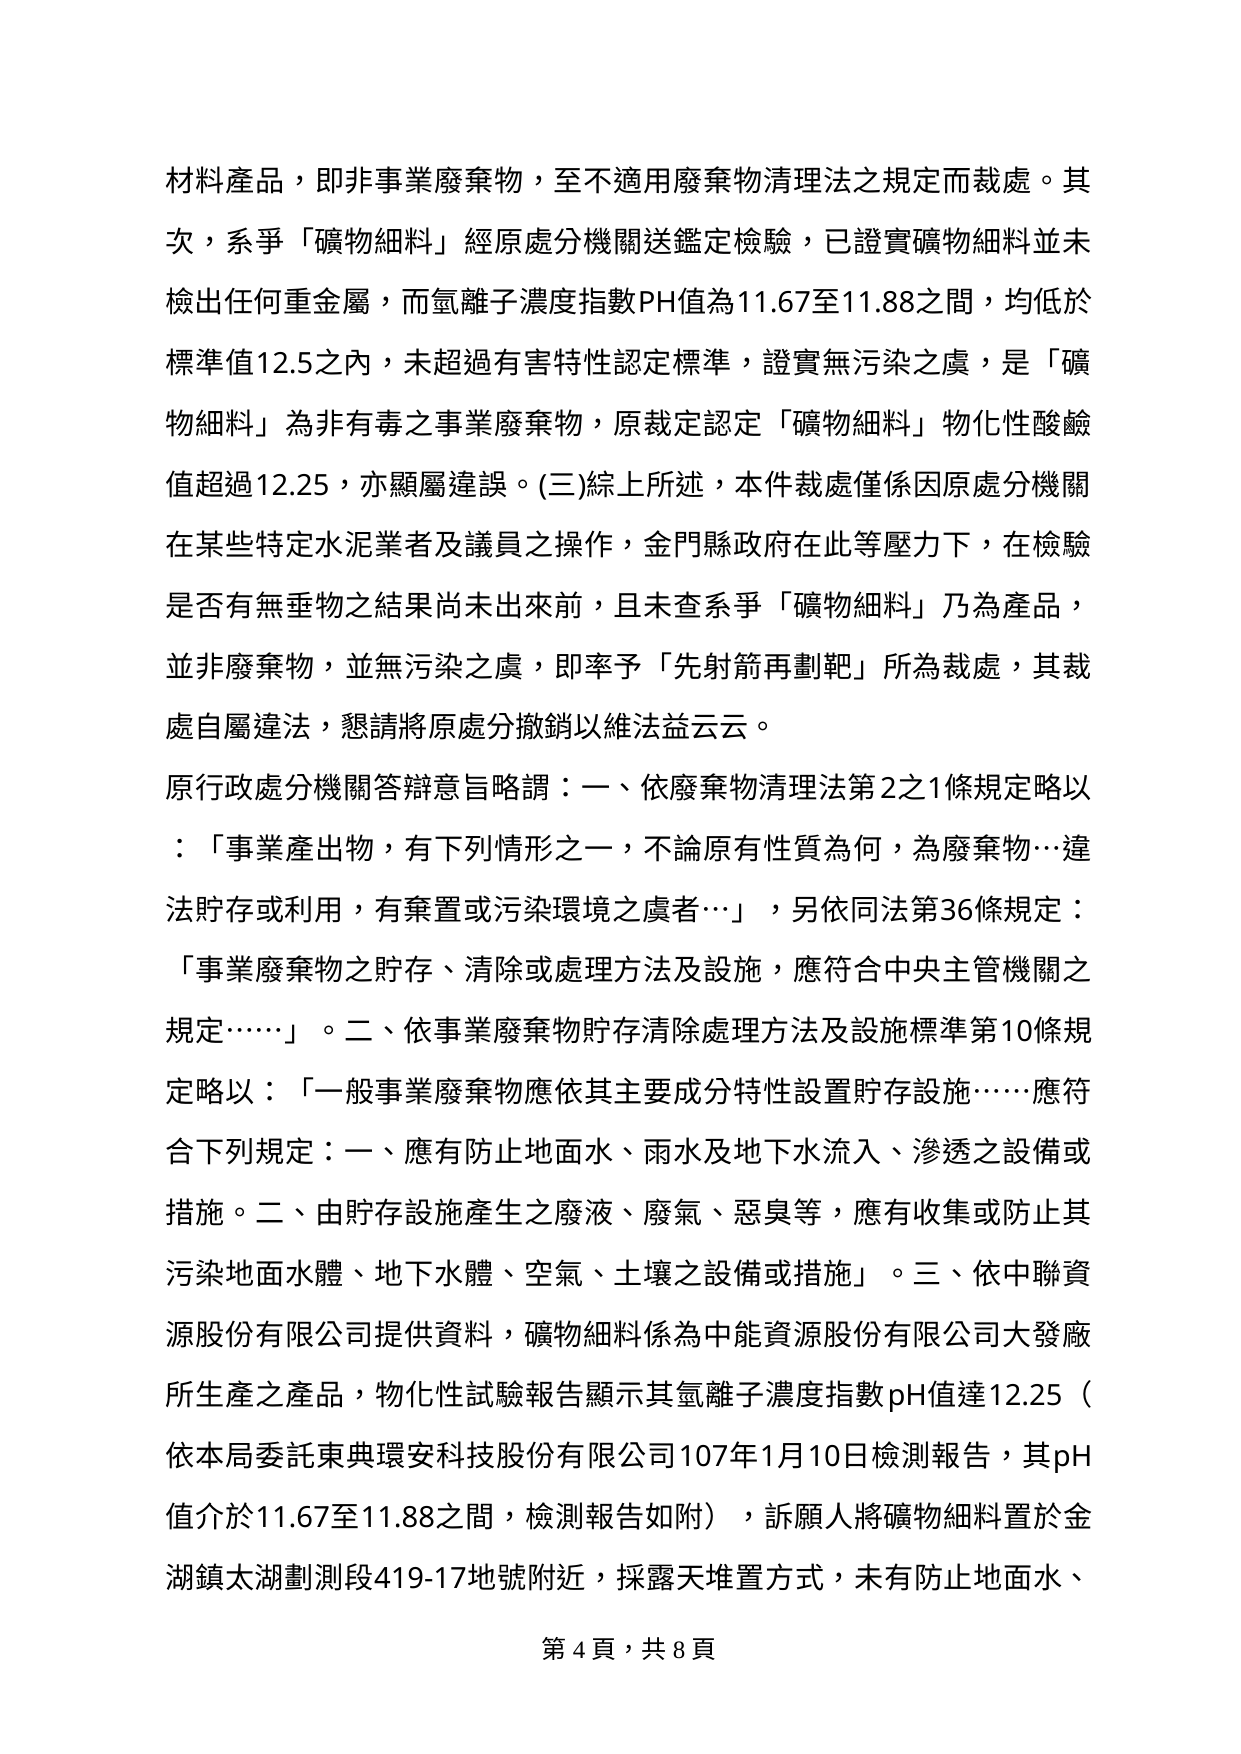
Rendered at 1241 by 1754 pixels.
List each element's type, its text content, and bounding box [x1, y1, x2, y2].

text 材料產品，即非事業廢棄物，至不適用廢棄物清理法之規定而裁處。其次，系爭「礦物細料」經原處分機關送鑑定檢驗，已證實礦物細料並未檢出任何重金屬，而氫離子濃度指數PH值為11.67至11.88之間，均低於標準值12.5之內，未超過有害特性認定標準，證實無污染之虞，是「礦物細料」為非有毒之事業廢棄物，原裁定認定「礦物細料」物化性酸鹼值超過12.25，亦顯屬違誤。(三)綜上所述，本件裁處僅係因原處分機關在某些特定水泥業者及議員之操作，金門縣政府在此等壓力下，在檢驗是否有無垂物之結果尚未出來前，且未查系爭「礦物細料」乃為產品，並非廢棄物，並無污染之虞，即率予「先射箭再劃靶」所為裁處，其裁處自屬違法，懇請將原處分撤銷以維法益云云。 [165, 148, 1092, 756]
text 原行政處分機關答辯意旨略謂：一、依廢棄物清理法第2之1條規定略以：「事業產出物，有下列情形之一，不論原有性質為何，為廢棄物…違法貯存或利用，有棄置或污染環境之虞者…」，另依同法第36條規定：「事業廢棄物之貯存、清除或處理方法及設施，應符合中央主管機關之規定……」。二、依事業廢棄物貯存清除處理方法及設施標準第10條規定略以：「一般事業廢棄物應依其主要成分特性設置貯存設施……應符合下列規定：一、應有防止地面水、雨水及地下水流入、滲透之設備或措施。二、由貯存設施產生之廢液、廢氣、惡臭等，應有收集或防止其污染地面水體、地下水體、空氣、土壤之設備或措施」。三、依中聯資源股份有限公司提供資料，礦物細料係為中能資源股份有限公司大發廠所生產之產品，物化性試驗報告顯示其氫離子濃度指數pH值達12.25（依本局委託東典環安科技股份有限公司107年1月10日檢測報告，其pH值介於11.67至11.88之間，檢測報告如附），訴願人將礦物細料置於金湖鎮太湖劃測段419-17地號附近，採露天堆置方式，未有防止地面水、 [165, 756, 1092, 1606]
